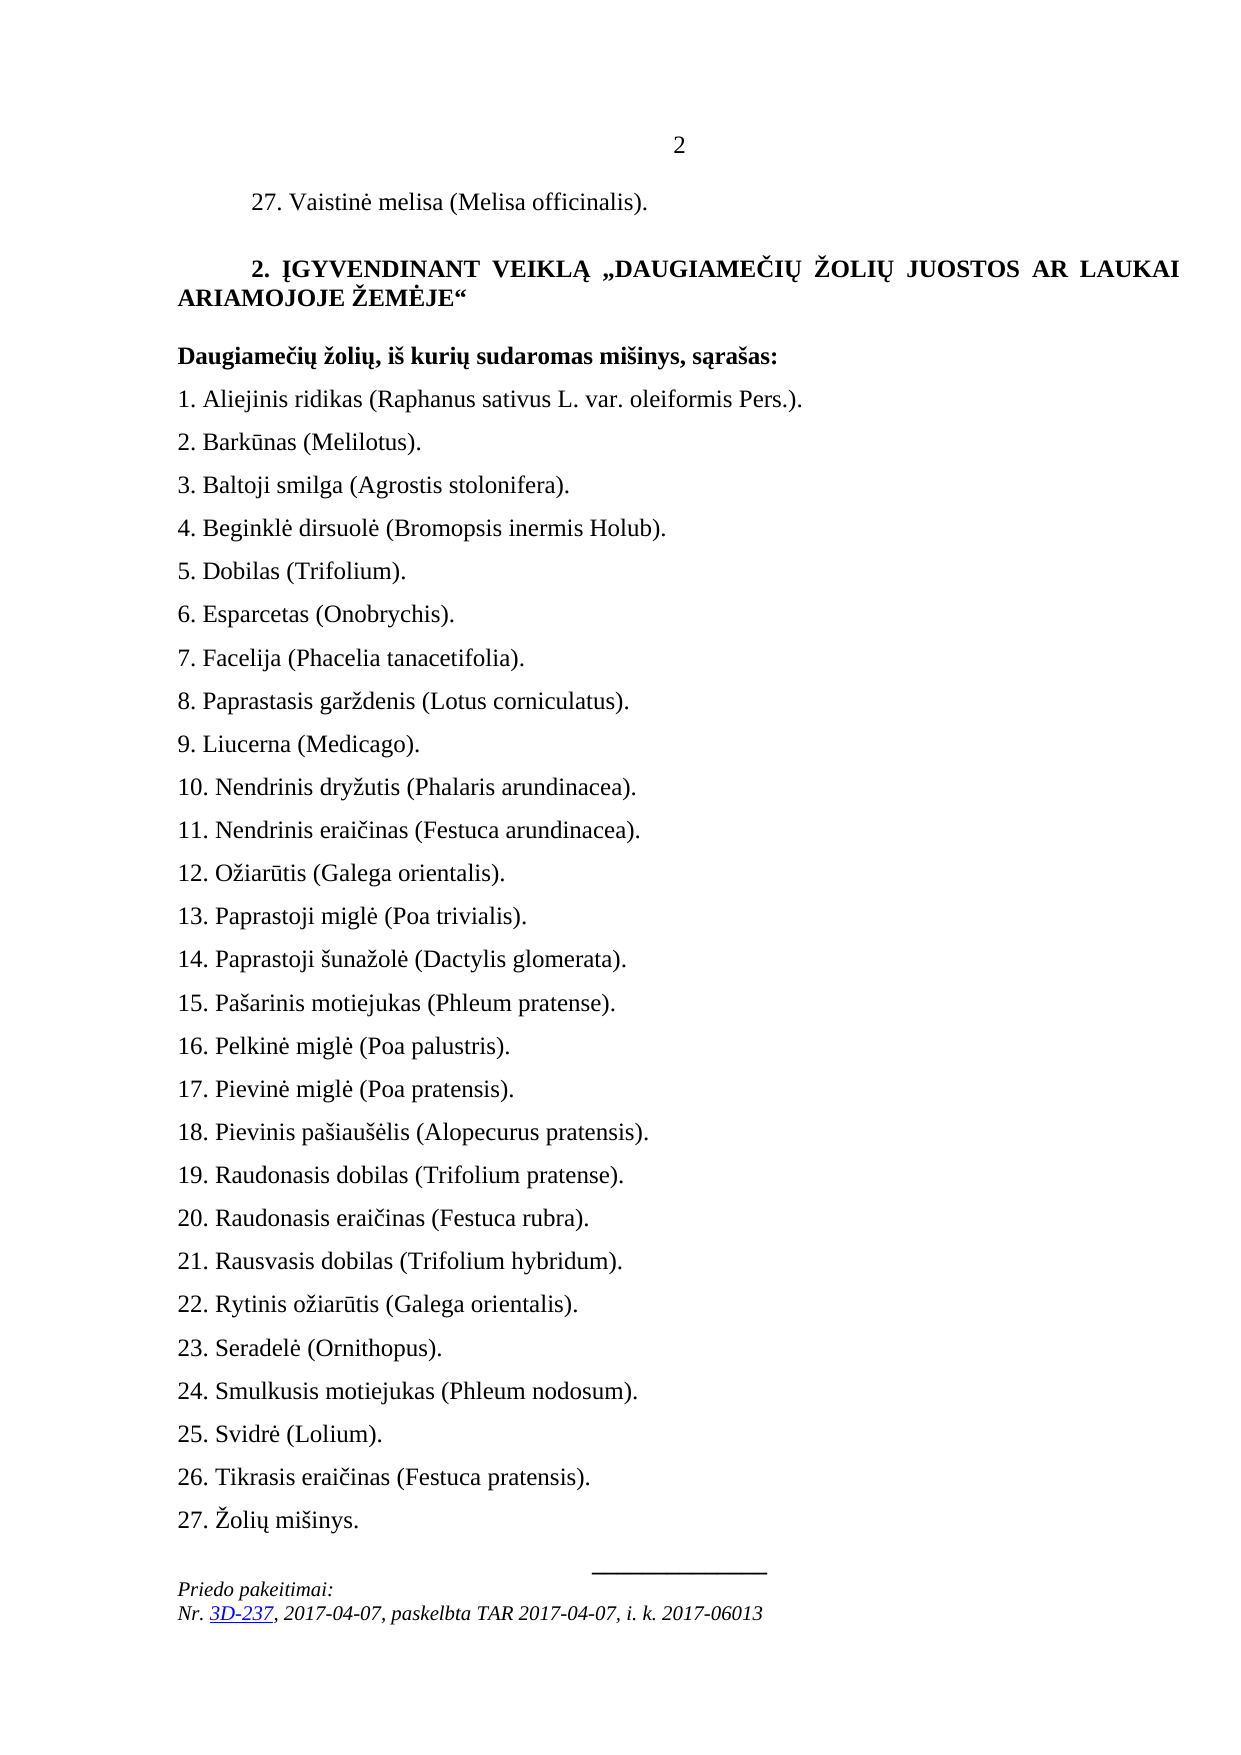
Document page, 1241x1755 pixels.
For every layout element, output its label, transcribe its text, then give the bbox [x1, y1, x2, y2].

text 14. Paprastoji šunažolė (Dactylis glomerata). [177, 944, 1181, 973]
text 25. Svidrė (Lolium). [177, 1419, 1181, 1448]
text 16. Pelkinė miglė (Poa palustris). [177, 1031, 1181, 1059]
text 4. Beginklė dirsuolė (Bromopsis inermis Holub). [177, 513, 1181, 542]
text 1. Aliejinis ridikas (Raphanus sativus L. var. oleiformis Pers.). [177, 384, 1181, 413]
text 3. Baltoji smilga (Agrostis stolonifera). [177, 470, 1181, 499]
text 2. ĮGYVENDINANT VEIKLĄ „DAUGIAMEČIŲ ŽOLIŲ JUOSTOS AR LAUKAI ARIAMOJOJE ŽEMĖJE“ [177, 254, 1181, 312]
text Daugiamečių žolių, iš kurių sudaromas mišinys, sąrašas: [177, 341, 1181, 369]
text 13. Paprastoji miglė (Poa trivialis). [177, 901, 1181, 930]
text 9. Liucerna (Medicago). [177, 729, 1181, 758]
text 21. Rausvasis dobilas (Trifolium hybridum). [177, 1246, 1181, 1275]
text ______________ [177, 1548, 1181, 1577]
text 5. Dobilas (Trifolium). [177, 556, 1181, 585]
text 20. Raudonasis eraičinas (Festuca rubra). [177, 1203, 1181, 1232]
text 24. Smulkusis motiejukas (Phleum nodosum). [177, 1376, 1181, 1404]
text 6. Esparcetas (Onobrychis). [177, 599, 1181, 628]
text Priedo pakeitimai: [177, 1577, 1181, 1601]
text 26. Tikrasis eraičinas (Festuca pratensis). [177, 1462, 1181, 1491]
text 8. Paprastasis garždenis (Lotus corniculatus). [177, 686, 1181, 714]
text 23. Seradelė (Ornithopus). [177, 1333, 1181, 1361]
text 2. Barkūnas (Melilotus). [177, 427, 1181, 456]
text 22. Rytinis ožiarūtis (Galega orientalis). [177, 1289, 1181, 1318]
text 17. Pievinė miglė (Poa pratensis). [177, 1074, 1181, 1103]
text 18. Pievinis pašiaušėlis (Alopecurus pratensis). [177, 1117, 1181, 1146]
text 27. Žolių mišinys. [177, 1505, 1181, 1534]
text 15. Pašarinis motiejukas (Phleum pratense). [177, 988, 1181, 1016]
text 12. Ožiarūtis (Galega orientalis). [177, 858, 1181, 887]
text 27. Vaistinė melisa (Melisa officinalis). [177, 187, 1181, 216]
text 11. Nendrinis eraičinas (Festuca arundinacea). [177, 815, 1181, 844]
text 7. Facelija (Phacelia tanacetifolia). [177, 643, 1181, 671]
text 19. Raudonasis dobilas (Trifolium pratense). [177, 1160, 1181, 1189]
text Nr. 3D-237, 2017-04-07, paskelbta TAR 2017-04-07, i. k. 2017-06013 [177, 1601, 1181, 1625]
text 10. Nendrinis dryžutis (Phalaris arundinacea). [177, 772, 1181, 801]
